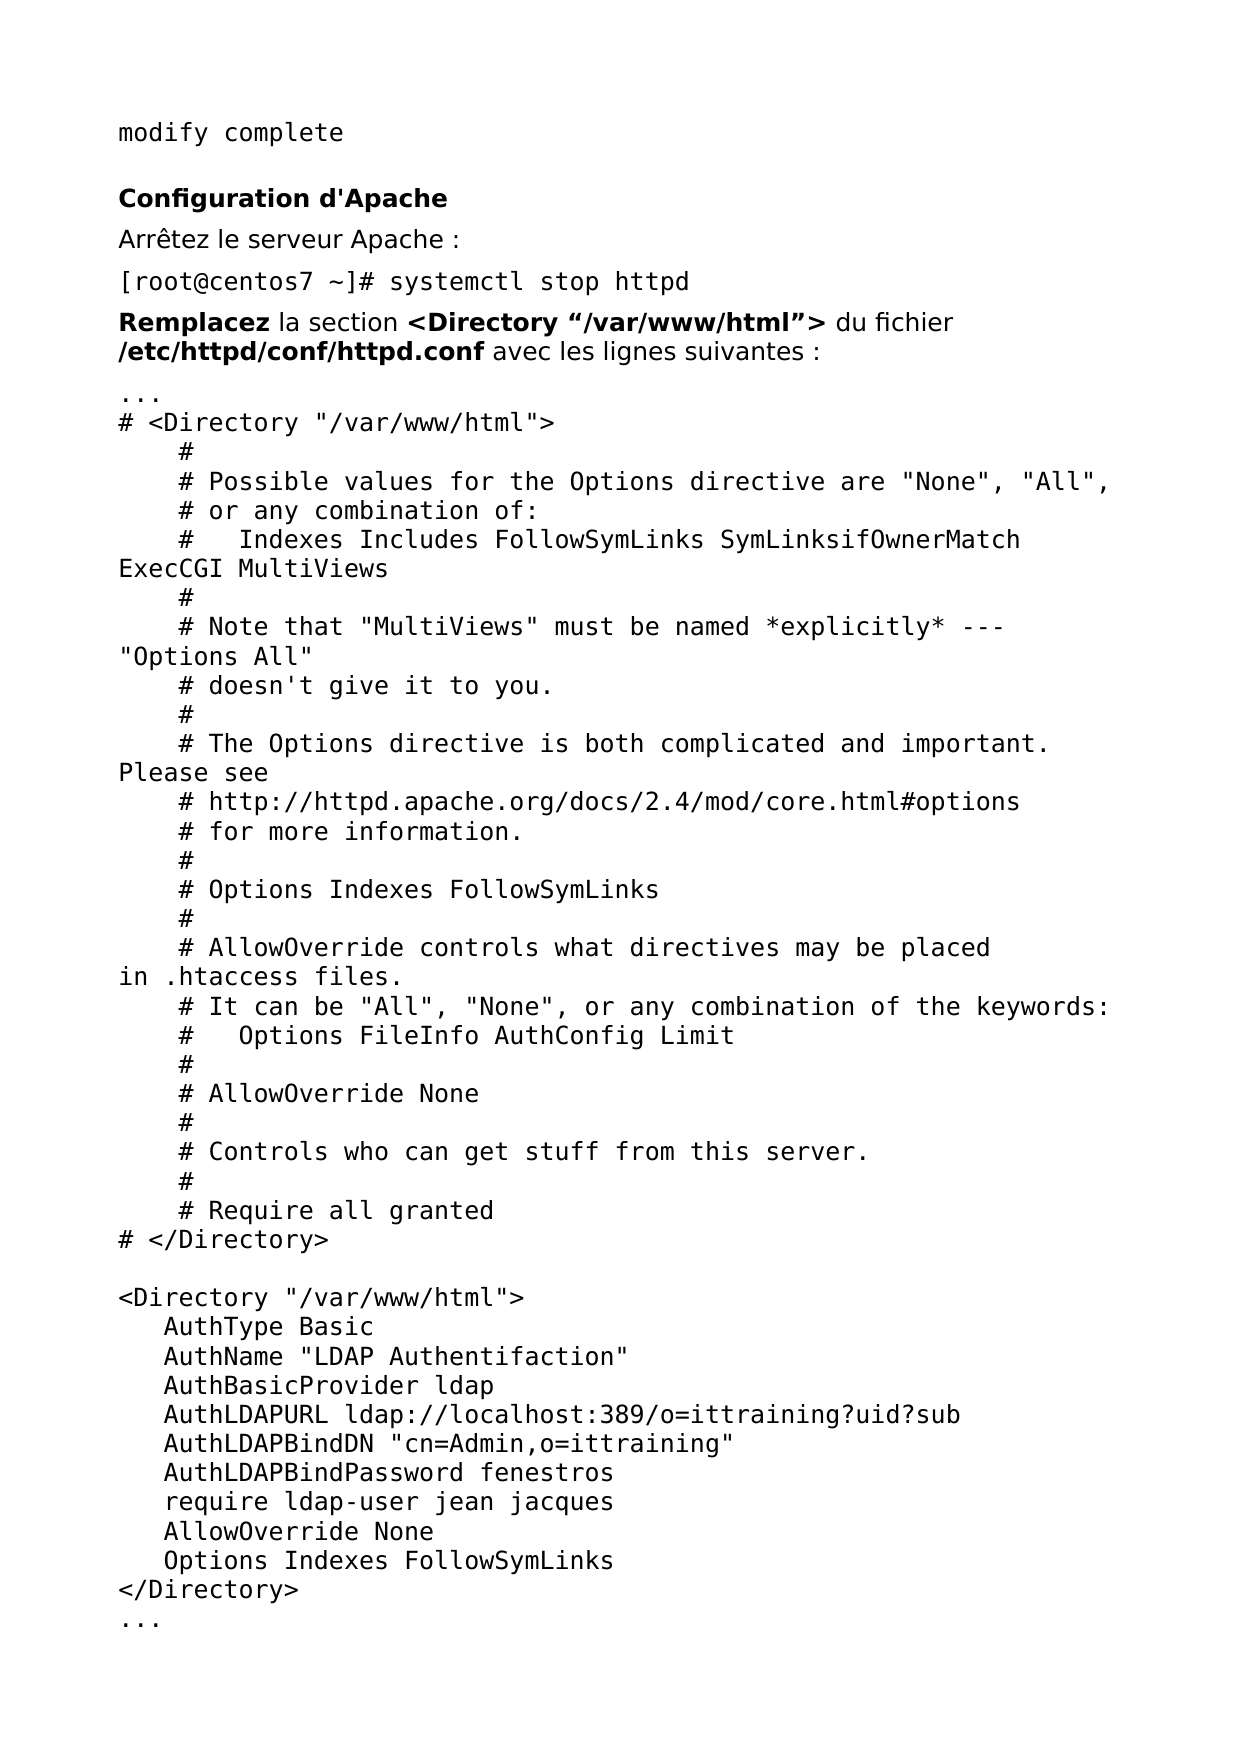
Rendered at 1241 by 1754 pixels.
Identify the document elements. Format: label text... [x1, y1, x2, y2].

text [root@centos7 ~]# systemctl stop httpd [118, 267, 1122, 297]
text Remplacez la section <Directory “/var/www/html”> du fichier /etc/httpd/conf/httpd.conf avec les lignes suivantes : [118, 308, 1122, 367]
text Arrêtez le serveur Apache : [118, 226, 1122, 255]
text ... # <Directory "/var/www/html"> # # Possible values for the Options directive are "None", "All", # or any combination of: # Indexes Includes FollowSymLinks SymLinksifOwnerMatch ExecCGI MultiViews # # Note that "MultiViews" must be named *explicitly* --- "Options All" # doesn't give it to you. # # The Options directive is both complicated and important. Please see # http://httpd.apache.org/docs/2.4/mod/core.html#options # for more information. # # Options Indexes FollowSymLinks # # AllowOverride controls what directives may be placed in .htaccess files. # It can be "All", "None", or any combination of the keywords: # Options FileInfo AuthConfig Limit # # AllowOverride None # # Controls who can get stuff from this server. # # Require all granted # </Directory> <Directory "/var/www/html"> AuthType Basic AuthName "LDAP Authentifaction" AuthBasicProvider ldap AuthLDAPURL ldap://localhost:389/o=ittraining?uid?sub AuthLDAPBindDN "cn=Admin,o=ittraining" AuthLDAPBindPassword fenestros require ldap-user jean jacques AllowOverride None Options Indexes FollowSymLinks </Directory> ... [118, 379, 1122, 1633]
subtitle Configuration d'Apache [118, 184, 1122, 213]
text modify complete [118, 118, 1122, 147]
